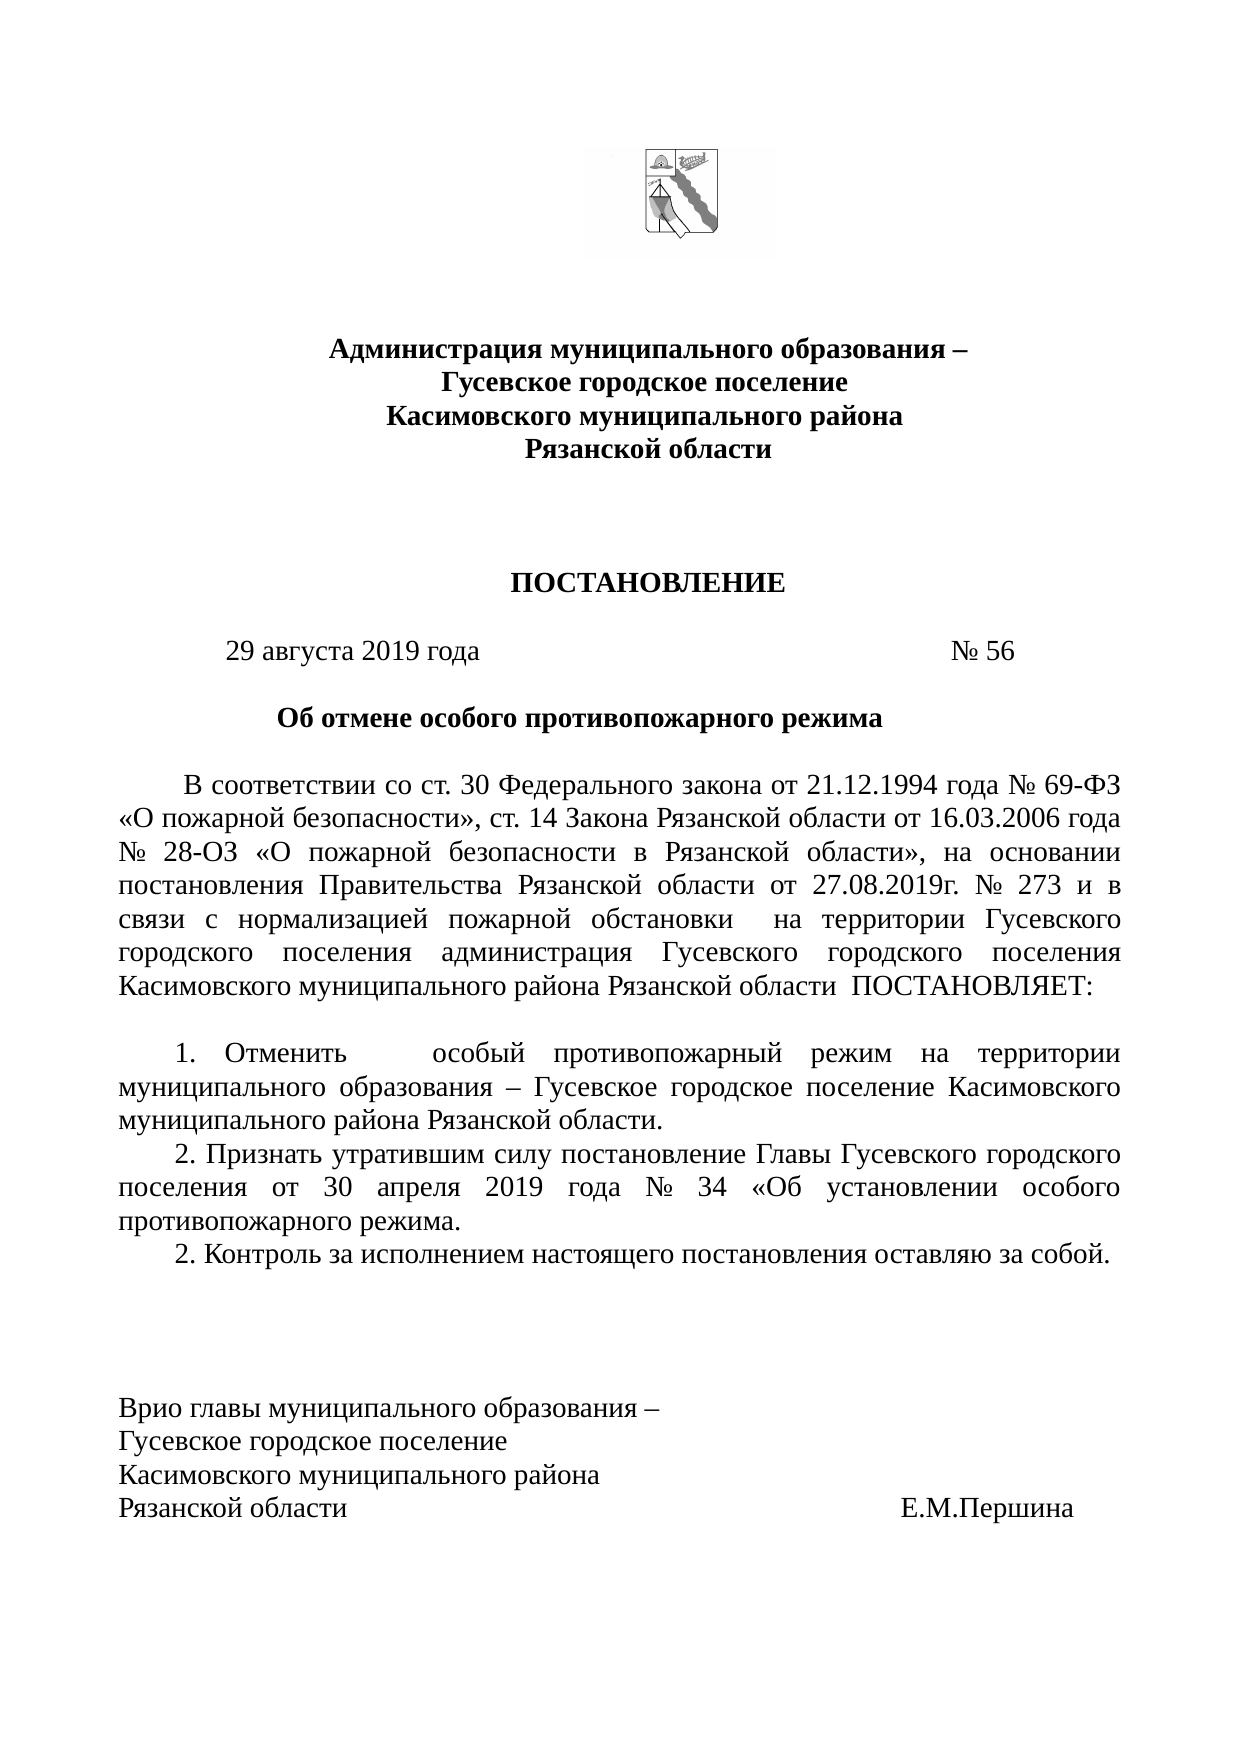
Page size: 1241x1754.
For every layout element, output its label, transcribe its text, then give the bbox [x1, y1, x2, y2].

text 1. Отменить особый противопожарный режим на территории муниципального образования – Гусевское городское поселение Касимовского муниципального района Рязанской области. [118, 1035, 1122, 1136]
text Касимовского муниципального района [118, 398, 1122, 431]
text Гусевское городское поселение [118, 1423, 1122, 1457]
text Касимовского муниципального района [118, 1457, 1122, 1490]
text 2. Контроль за исполнением настоящего постановления оставляю за собой. [118, 1236, 1122, 1270]
picture [595, 147, 777, 259]
text Рязанской области Е.М.Першина [118, 1490, 1122, 1524]
text Об отмене особого противопожарного режима [118, 700, 1122, 733]
text ПОСТАНОВЛЕНИЕ [118, 566, 1122, 599]
text 29 августа 2019 года № 56 [118, 633, 1122, 666]
text Администрация муниципального образования – [118, 331, 1122, 364]
text Рязанской области [118, 431, 1122, 465]
text 2. Признать утратившим силу постановление Главы Гусевского городского поселения от 30 апреля 2019 года № 34 «Об установлении особого противопожарного режима. [118, 1136, 1122, 1236]
text Гусевское городское поселение [118, 364, 1122, 398]
text Врио главы муниципального образования – [118, 1390, 1122, 1423]
text В соответствии со ст. 30 Федерального закона от 21.12.1994 года № 69-ФЗ «О пожарной безопасности», ст. 14 Закона Рязанской области от 16.03.2006 года № 28-ОЗ «О пожарной безопасности в Рязанской области», на основании постановления Правительства Рязанской области от 27.08.2019г. № 273 и в связи с нормализацией пожарной обстановки на территории Гусевского городского поселения администрация Гусевского городского поселения Касимовского муниципального района Рязанской области ПОСТАНОВЛЯЕТ: [118, 767, 1122, 1002]
